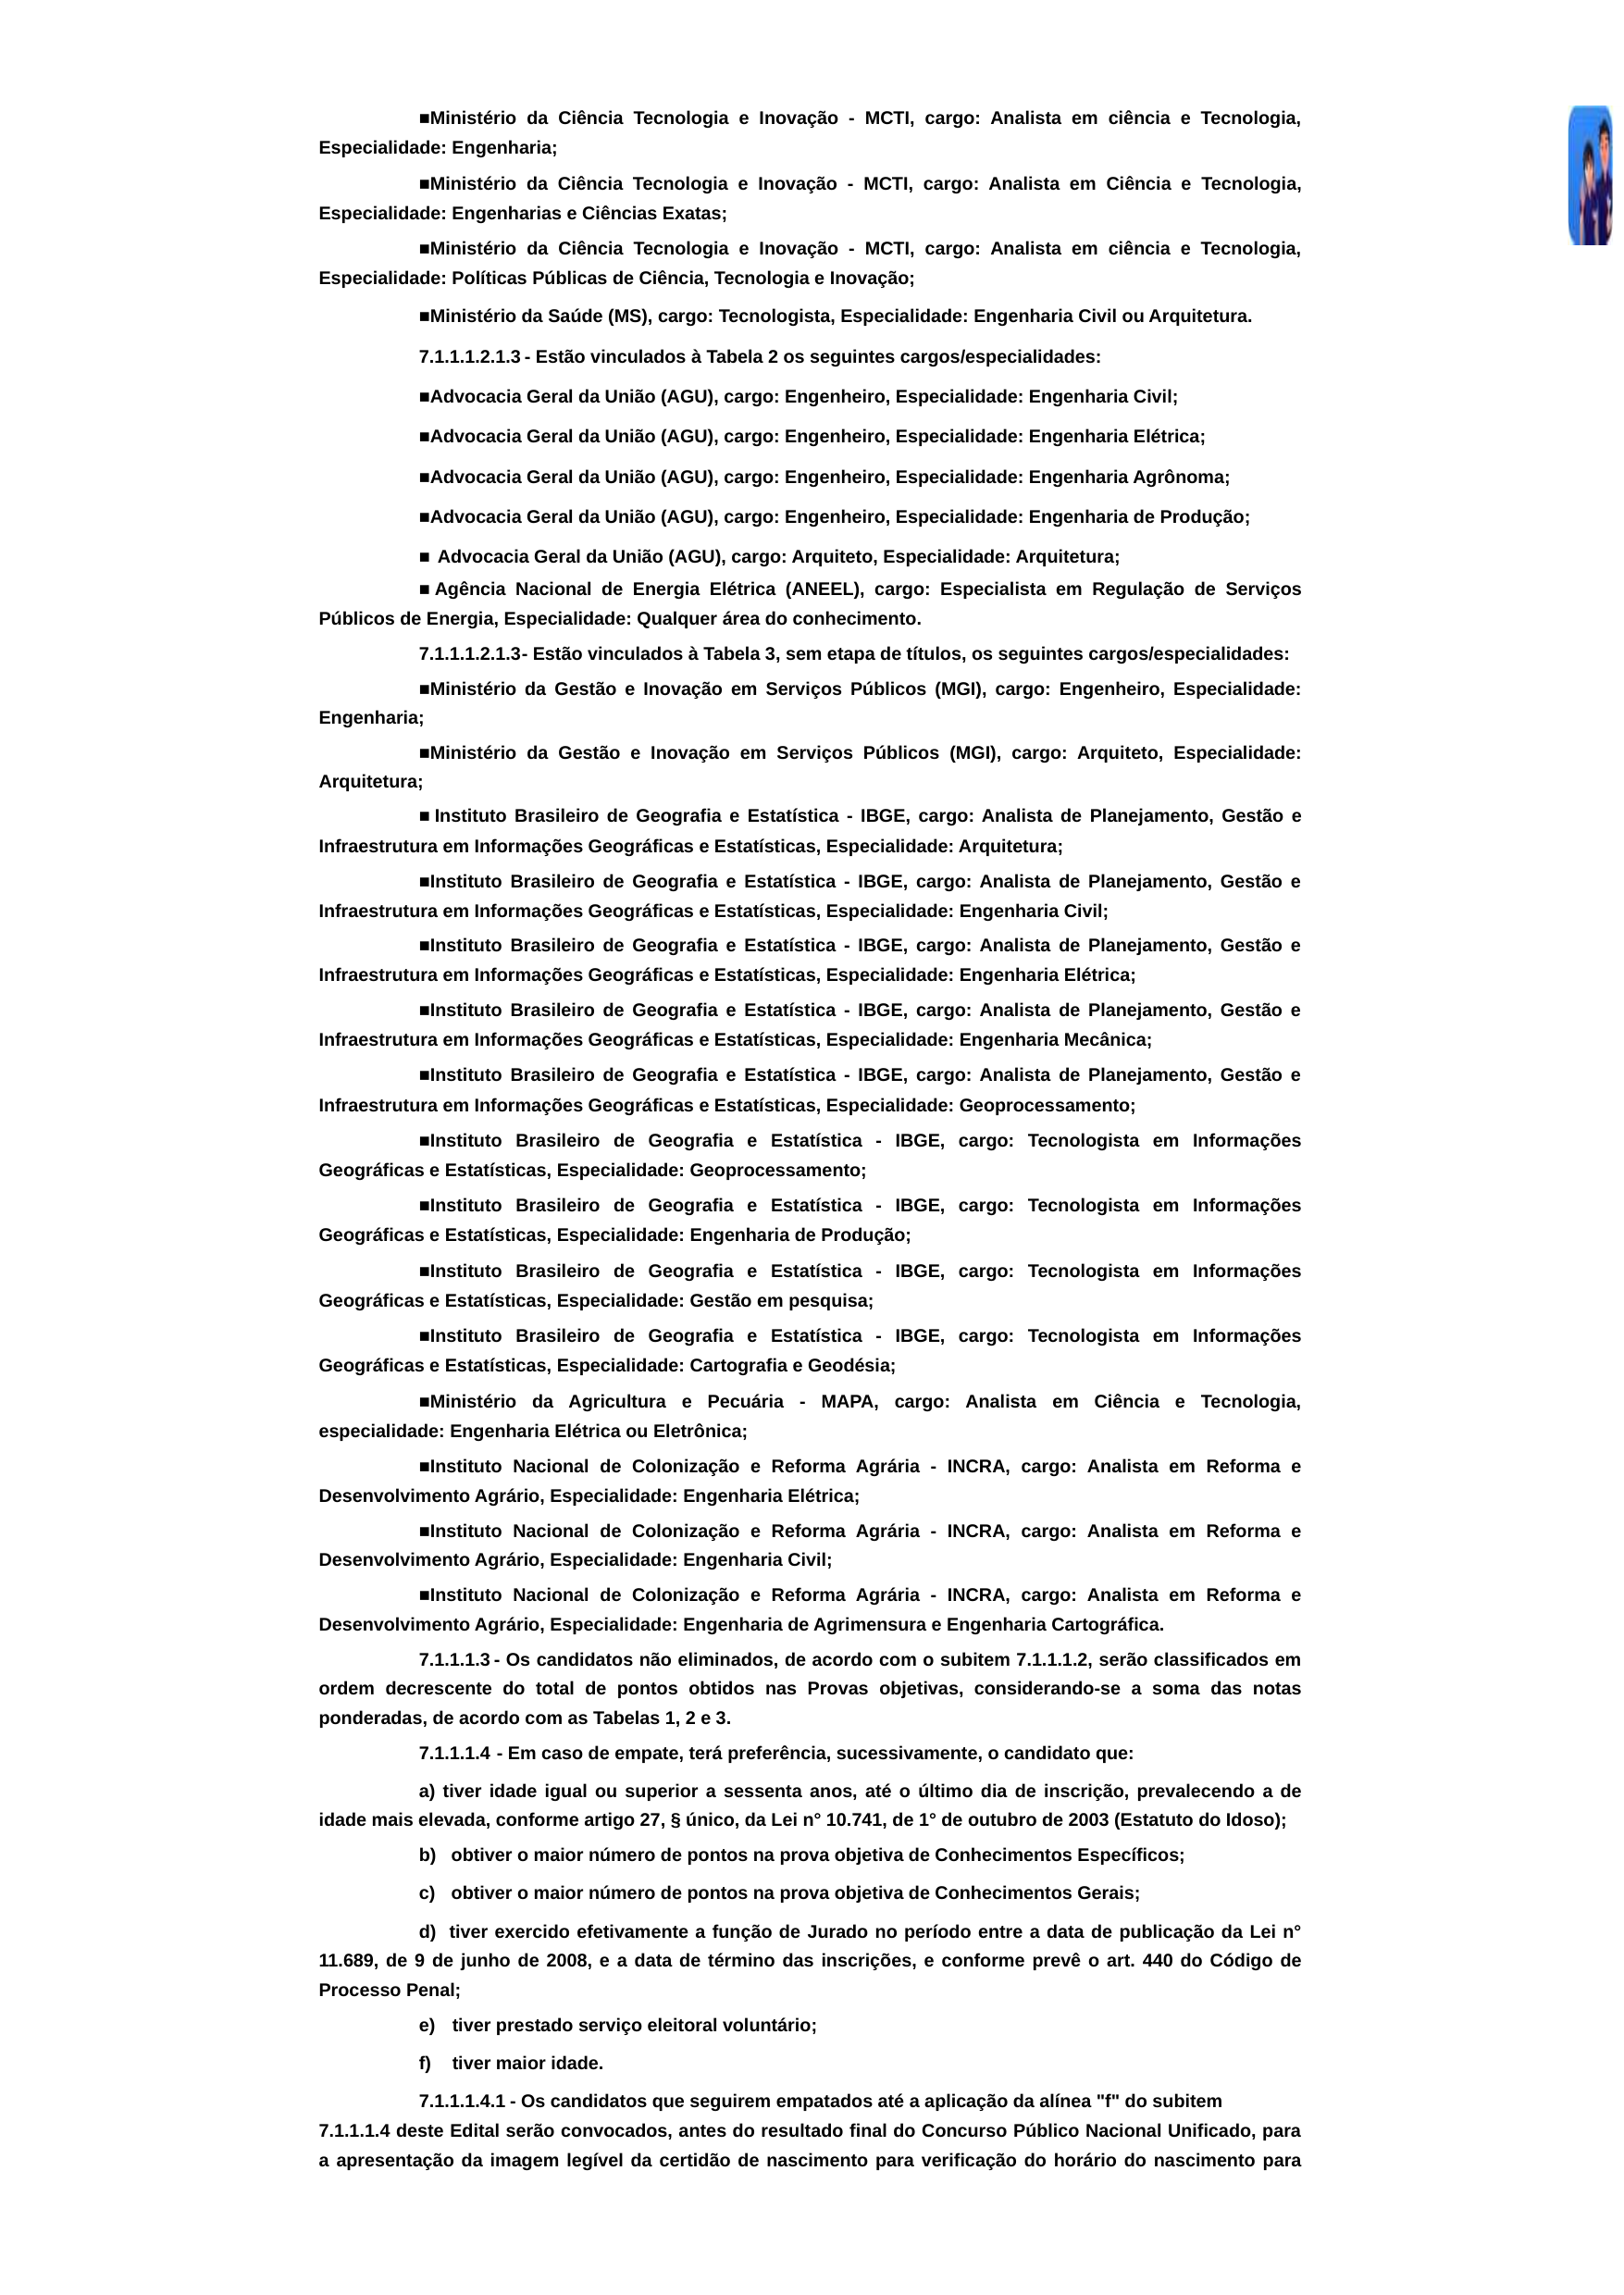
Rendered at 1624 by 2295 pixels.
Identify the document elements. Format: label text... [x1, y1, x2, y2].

text ■Instituto Brasileiro de Geografia e Estatística - IBGE, cargo: Analista de Planejamento, Gestão e Infraestrutura em Informações Geográficas e Estatísticas, Especialidade: Engenharia Mecânica; [318, 993, 1303, 1052]
list Instituto Brasileiro de Geografia e Estatística - IBGE, cargo: Analista de Planejamento, Gestão e Infraestrutura em Informações Geográficas e Estatísticas, Especialidade: Arquitetura; [318, 799, 1303, 858]
list Agência Nacional de Energia Elétrica (ANEEL), cargo: Especialista em Regulação de Serviços Públicos de Energia, Especialidade: Qualquer área do conhecimento. [318, 571, 1303, 631]
text ■Instituto Brasileiro de Geografia e Estatística - IBGE, cargo: Tecnologista em Informações Geográficas e Estatísticas, Especialidade: Gestão em pesquisa; [318, 1253, 1303, 1313]
list - Os candidatos não eliminados, de acordo com o subitem 7.1.1.1.2, serão classificados em ordem decrescente do total de pontos obtidos nas Provas objetivas, considerando-se a soma das notas ponderadas, de acordo com as Tabelas 1, 2 e 3. [318, 1643, 1303, 1731]
text ■Instituto Brasileiro de Geografia e Estatística - IBGE, cargo: Analista de Planejamento, Gestão e Infraestrutura em Informações Geográficas e Estatísticas, Especialidade: Engenharia Civil; [318, 864, 1303, 923]
list tiver maior idade. [318, 2055, 1303, 2073]
list - Estão vinculados à Tabela 2 os seguintes cargos/especialidades: [318, 330, 1303, 371]
text ■Instituto Nacional de Colonização e Reforma Agrária - INCRA, cargo: Analista em Reforma e Desenvolvimento Agrário, Especialidade: Engenharia Elétrica; [318, 1449, 1303, 1507]
list - Estão vinculados à Tabela 3, sem etapa de títulos, os seguintes cargos/especialidades: [318, 637, 1303, 666]
list tiver exercido efetivamente a função de Jurado no período entre a data de publicação da Lei n° 11.689, de 9 de junho de 2008, e a data de término das inscrições, e conforme prevê o art. 440 do Código de Processo Penal; [318, 1915, 1303, 2003]
text ■Ministério da Gestão e Inovação em Serviços Públicos (MGI), cargo: Engenheiro, Especialidade: Engenharia; [318, 672, 1303, 730]
text ■Advocacia Geral da União (AGU), cargo: Engenheiro, Especialidade: Engenharia Agrônoma; [318, 451, 1303, 491]
text ■Instituto Brasileiro de Geografia e Estatística - IBGE, cargo: Analista de Planejamento, Gestão e Infraestrutura em Informações Geográficas e Estatísticas, Especialidade: Geoprocessamento; [318, 1058, 1303, 1117]
list obtiver o maior número de pontos na prova objetiva de Conhecimentos Específicos; [318, 1847, 1303, 1866]
text ■Advocacia Geral da União (AGU), cargo: Engenheiro, Especialidade: Engenharia Civil; [318, 371, 1303, 411]
text ■Advocacia Geral da União (AGU), cargo: Engenheiro, Especialidade: Engenharia Elétrica; [318, 411, 1303, 451]
list obtiver o maior número de pontos na prova objetiva de Conhecimentos Gerais; [318, 1885, 1303, 1904]
text ■Instituto Brasileiro de Geografia e Estatística - IBGE, cargo: Analista de Planejamento, Gestão e Infraestrutura em Informações Geográficas e Estatísticas, Especialidade: Engenharia Elétrica; [318, 928, 1303, 987]
text ■Ministério da Saúde (MS), cargo: Tecnologista, Especialidade: Engenharia Civil ou Arquitetura. [318, 291, 1303, 330]
text ■Advocacia Geral da União (AGU), cargo: Engenheiro, Especialidade: Engenharia de Produção; [318, 491, 1303, 531]
text ■Ministério da Gestão e Inovação em Serviços Públicos (MGI), cargo: Arquiteto, Especialidade: Arquitetura; [318, 736, 1303, 794]
list Advocacia Geral da União (AGU), cargo: Arquiteto, Especialidade: Arquitetura; [318, 531, 1303, 571]
text ■Instituto Brasileiro de Geografia e Estatística - IBGE, cargo: Tecnologista em Informações Geográficas e Estatísticas, Especialidade: Engenharia de Produção; [318, 1188, 1303, 1247]
text ■Instituto Brasileiro de Geografia e Estatística - IBGE, cargo: Tecnologista em Informações Geográficas e Estatísticas, Especialidade: Cartografia e Geodésia; [318, 1319, 1303, 1378]
list tiver prestado serviço eleitoral voluntário; [318, 2016, 1303, 2035]
text a) tiver idade igual ou superior a sessenta anos, até o último dia de inscrição, prevalecendo a de idade mais elevada, conforme artigo 27, § único, da Lei n° 10.741, de 1° de outubro de 2003 (Estatuto do Idoso); [318, 1774, 1303, 1832]
text ■Instituto Brasileiro de Geografia e Estatística - IBGE, cargo: Tecnologista em Informações Geográficas e Estatísticas, Especialidade: Geoprocessamento; [318, 1123, 1303, 1183]
text ■Ministério da Agricultura e Pecuária - MAPA, cargo: Analista em Ciência e Tecnologia, especialidade: Engenharia Elétrica ou Eletrônica; [318, 1383, 1303, 1443]
list - Os candidatos que seguirem empatados até a aplicação da alínea "f" do subitem [318, 2084, 1303, 2114]
list deste Edital serão convocados, antes do resultado final do Concurso Público Nacional Unificado, para a apresentação da imagem legível da certidão de nascimento para verificação do horário do nascimento para [318, 2114, 1303, 2172]
text ■Instituto Nacional de Colonização e Reforma Agrária - INCRA, cargo: Analista em Reforma e Desenvolvimento Agrário, Especialidade: Engenharia de Agrimensura e Engenharia Cartográfica. [318, 1578, 1303, 1636]
list - Em caso de empate, terá preferência, sucessivamente, o candidato que: [318, 1745, 1303, 1763]
text ■Ministério da Ciência Tecnologia e Inovação - MCTI, cargo: Analista em Ciência e Tecnologia, Especialidade: Engenharias e Ciências Exatas; [318, 166, 1303, 226]
text ■Instituto Nacional de Colonização e Reforma Agrária - INCRA, cargo: Analista em Reforma e Desenvolvimento Agrário, Especialidade: Engenharia Civil; [318, 1514, 1303, 1572]
text ■Ministério da Ciência Tecnologia e Inovação - MCTI, cargo: Analista em ciência e Tecnologia, Especialidade: Engenharia; [318, 101, 1303, 160]
text ■Ministério da Ciência Tecnologia e Inovação - MCTI, cargo: Analista em ciência e Tecnologia, Especialidade: Políticas Públicas de Ciência, Tecnologia e Inovação; [318, 231, 1303, 291]
